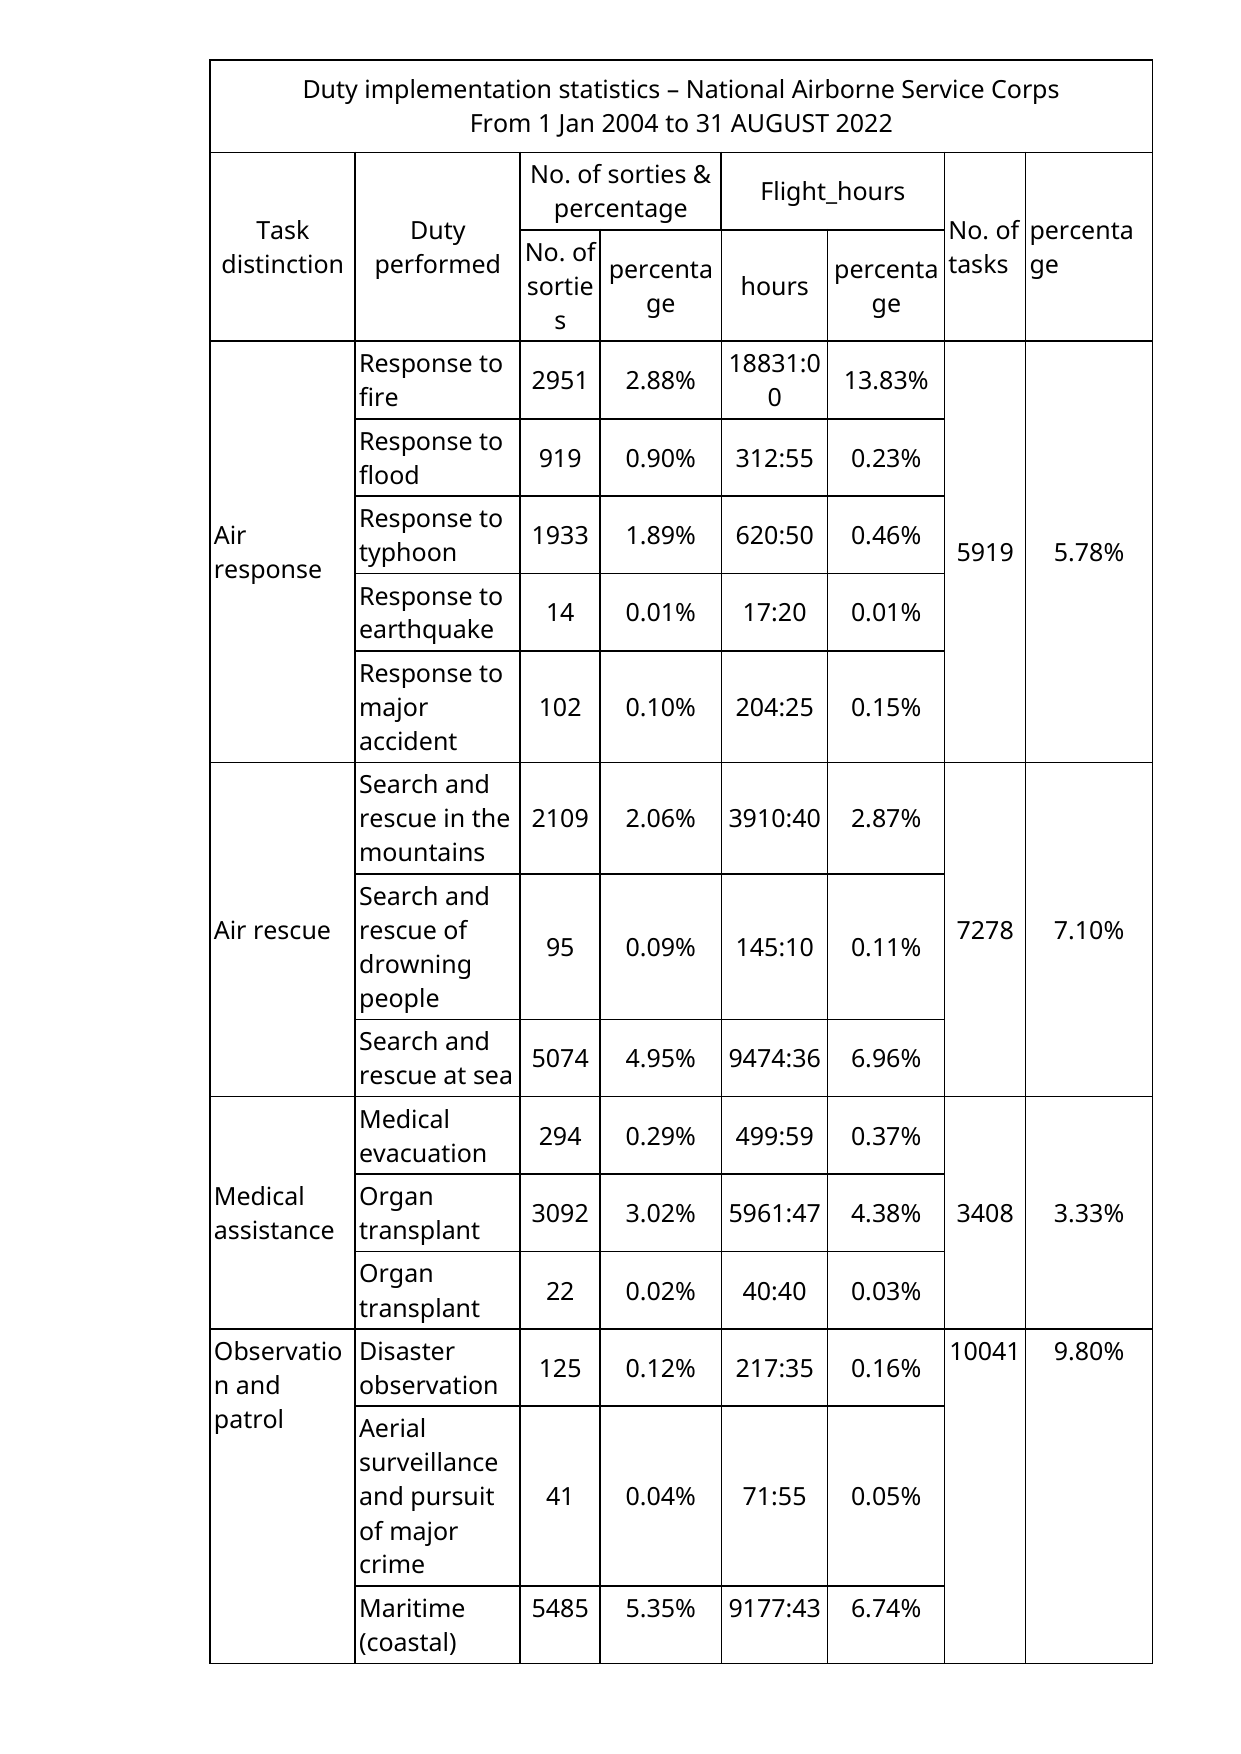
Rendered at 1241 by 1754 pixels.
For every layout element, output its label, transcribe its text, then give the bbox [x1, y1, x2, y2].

table_cell 2.88% [601, 342, 721, 418]
table_cell 0.04% [601, 1407, 721, 1585]
table_cell Response to flood [356, 420, 519, 495]
table_cell Response to typhoon [356, 497, 519, 573]
table_cell Air rescue [211, 763, 354, 1096]
table_cell 5485 [521, 1587, 599, 1662]
table_cell Response to major accident [356, 652, 519, 761]
table_cell 0.01% [601, 574, 721, 650]
table_cell 4.38% [828, 1175, 944, 1251]
table_cell 125 [521, 1330, 599, 1405]
table_cell 3408 [945, 1097, 1025, 1328]
table_cell 499:59 [722, 1097, 827, 1173]
table_cell 102 [521, 652, 599, 761]
table_cell Disaster observation [356, 1330, 519, 1405]
table_cell 18831:00 [722, 342, 827, 418]
table_cell 3092 [521, 1175, 599, 1251]
table_cell 0.01% [828, 574, 944, 650]
table_cell 9177:43 [722, 1587, 827, 1662]
table_cell percentage [601, 231, 721, 340]
table_cell 0.03% [828, 1252, 944, 1328]
table_cell 5.35% [601, 1587, 721, 1662]
table_cell 40:40 [722, 1252, 827, 1328]
table_cell 6.96% [828, 1020, 944, 1096]
table_cell 13.83% [828, 342, 944, 418]
table_cell No. of sorties [521, 231, 599, 340]
table_cell 17:20 [722, 574, 827, 650]
table_cell Flight_hours [722, 153, 944, 229]
table_cell 9474:36 [722, 1020, 827, 1096]
table_cell Observation and patrol [211, 1330, 354, 1662]
table_cell 145:10 [722, 875, 827, 1018]
table_cell 0.02% [601, 1252, 721, 1328]
table_cell Air response [211, 342, 354, 761]
table_cell 10041 [945, 1330, 1025, 1662]
table_header Duty implementation statistics – National Airborne Service Corps From 1 Jan 2004 to 31 AUGUST 2022 [211, 61, 1152, 152]
table_cell 2.87% [828, 763, 944, 873]
table_cell 0.12% [601, 1330, 721, 1405]
table_cell 3.33% [1026, 1097, 1152, 1328]
table_cell 0.46% [828, 497, 944, 573]
table_cell 4.95% [601, 1020, 721, 1096]
table_cell 5074 [521, 1020, 599, 1096]
table_cell Task distinction [211, 153, 354, 340]
table_cell 7.10% [1026, 763, 1152, 1096]
table_cell 919 [521, 420, 599, 495]
table_cell 7278 [945, 763, 1025, 1096]
table_cell 5.78% [1026, 342, 1152, 761]
table_cell 2109 [521, 763, 599, 873]
table_cell 6.74% [828, 1587, 944, 1662]
table_cell 3910:40 [722, 763, 827, 873]
table_cell 620:50 [722, 497, 827, 573]
table_cell 312:55 [722, 420, 827, 495]
table_cell 0.09% [601, 875, 721, 1018]
table_cell 0.16% [828, 1330, 944, 1405]
table_cell 71:55 [722, 1407, 827, 1585]
table_cell 204:25 [722, 652, 827, 761]
table_cell 2.06% [601, 763, 721, 873]
table_cell hours [722, 231, 827, 340]
table_cell 1.89% [601, 497, 721, 573]
table_cell 5919 [945, 342, 1025, 761]
table_cell 0.10% [601, 652, 721, 761]
table_cell 0.11% [828, 875, 944, 1018]
table_cell Medical assistance [211, 1097, 354, 1328]
table_cell percentage [828, 231, 944, 340]
table_cell No. of tasks [945, 153, 1025, 340]
table_cell 217:35 [722, 1330, 827, 1405]
table_cell 14 [521, 574, 599, 650]
table_cell 9.80% [1026, 1330, 1152, 1662]
table_cell Maritime (coastal) [356, 1587, 519, 1662]
table_cell 294 [521, 1097, 599, 1173]
table_cell Duty performed [356, 153, 519, 340]
table_cell 0.15% [828, 652, 944, 761]
table_cell 95 [521, 875, 599, 1018]
table_cell 41 [521, 1407, 599, 1585]
table_cell 22 [521, 1252, 599, 1328]
table_cell Search and rescue of drowning people [356, 875, 519, 1018]
table_cell 1933 [521, 497, 599, 573]
table_cell percentage [1026, 153, 1152, 340]
table_cell Search and rescue at sea [356, 1020, 519, 1096]
table_cell 2951 [521, 342, 599, 418]
table_cell Aerial surveillance and pursuit of major crime [356, 1407, 519, 1585]
table_cell Medical evacuation [356, 1097, 519, 1173]
table_cell No. of sorties & percentage [521, 153, 720, 229]
table_cell 0.90% [601, 420, 721, 495]
table_cell Search and rescue in the mountains [356, 763, 519, 873]
table_cell 5961:47 [722, 1175, 827, 1251]
table_cell Response to fire [356, 342, 519, 418]
table_cell 3.02% [601, 1175, 721, 1251]
table_cell 0.05% [828, 1407, 944, 1585]
table_cell 0.37% [828, 1097, 944, 1173]
table_cell Organ transplant [356, 1252, 519, 1328]
table_cell Response to earthquake [356, 574, 519, 650]
table_cell 0.23% [828, 420, 944, 495]
table_cell 0.29% [601, 1097, 721, 1173]
table_cell Organ transplant [356, 1175, 519, 1251]
